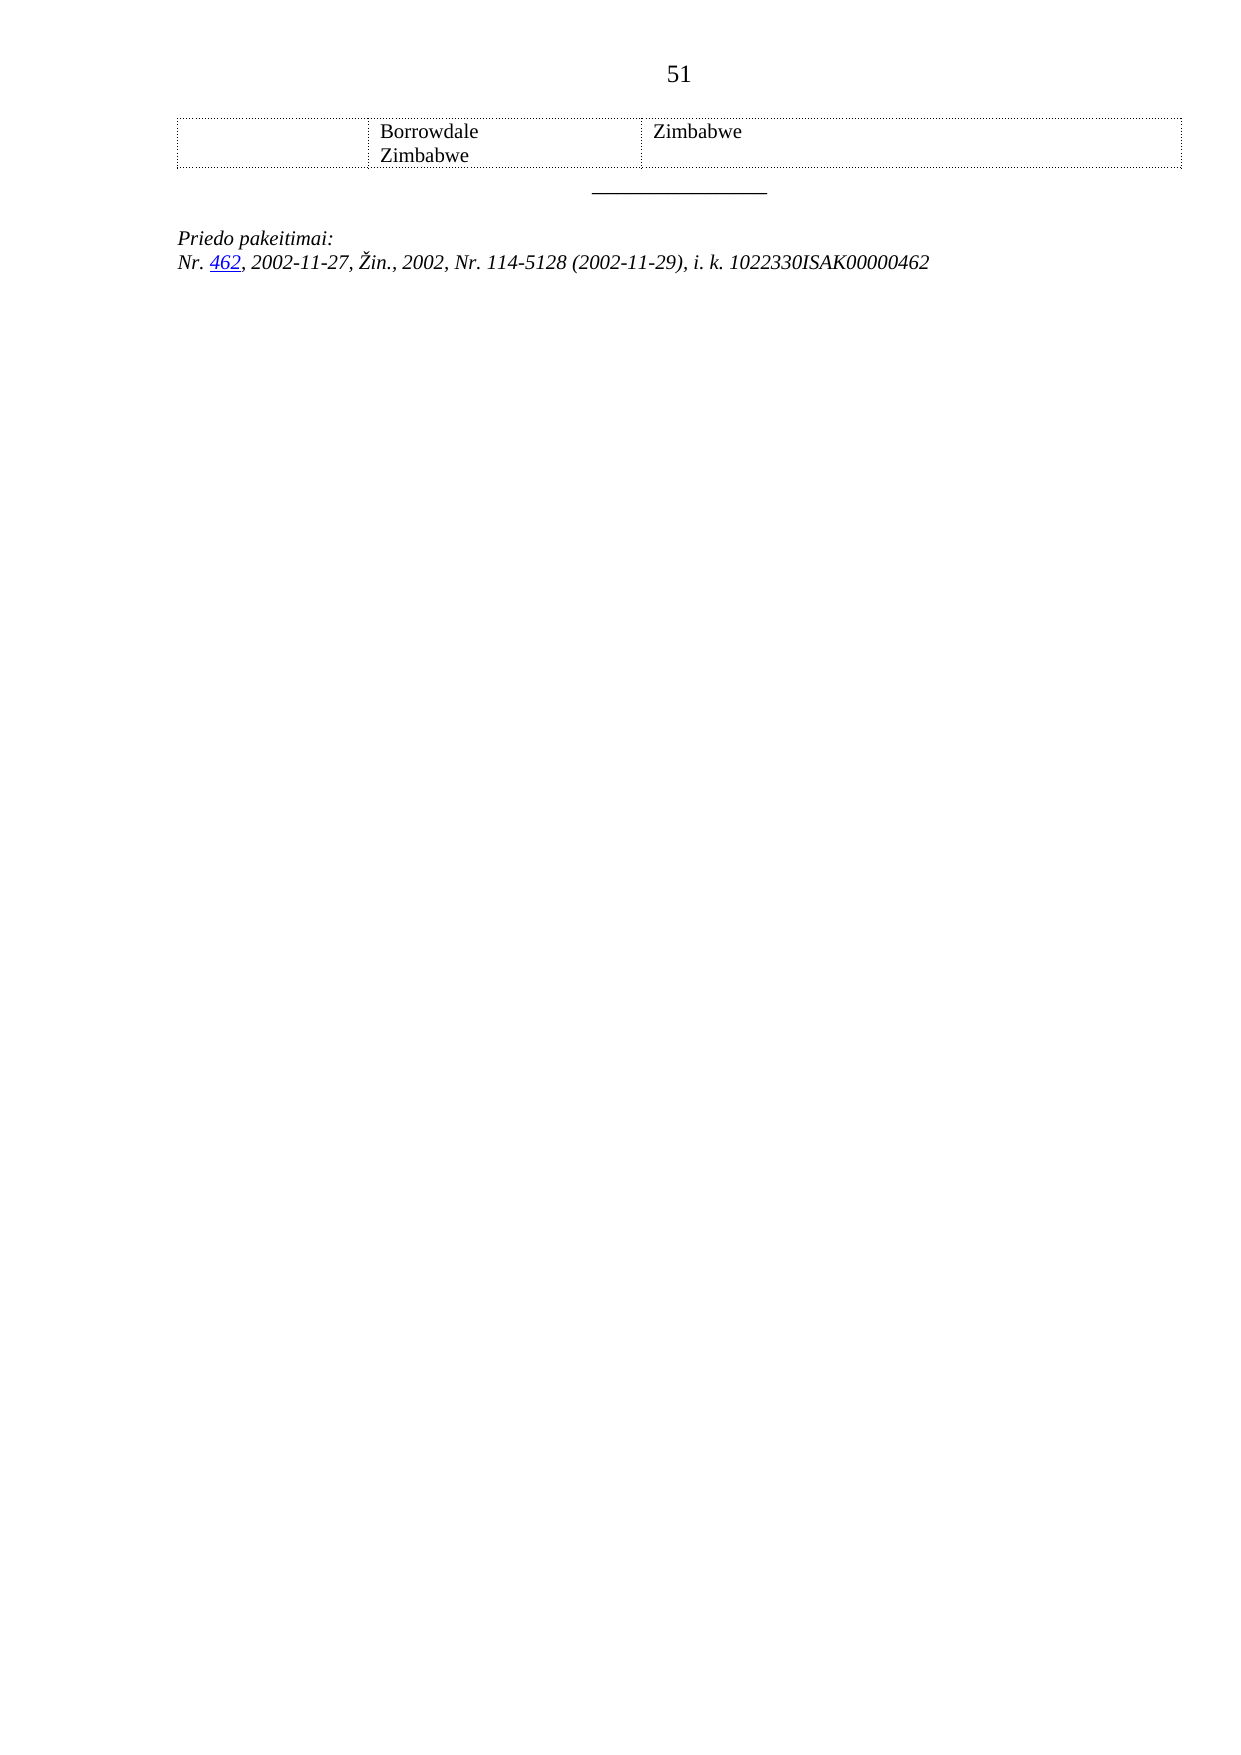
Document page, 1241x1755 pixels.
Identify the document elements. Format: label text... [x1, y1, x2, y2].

table_cell Zimbabwe [642, 118, 1181, 167]
table_cell Borrowdale Zimbabwe [369, 118, 642, 167]
text Nr. 462, 2002-11-27, Žin., 2002, Nr. 114-5128 (2002-11-29), i. k. 1022330ISAK00000462 [177, 250, 1181, 274]
text Priedo pakeitimai: [177, 226, 1181, 250]
table_cell [177, 118, 369, 167]
text ______________ [177, 168, 1181, 197]
